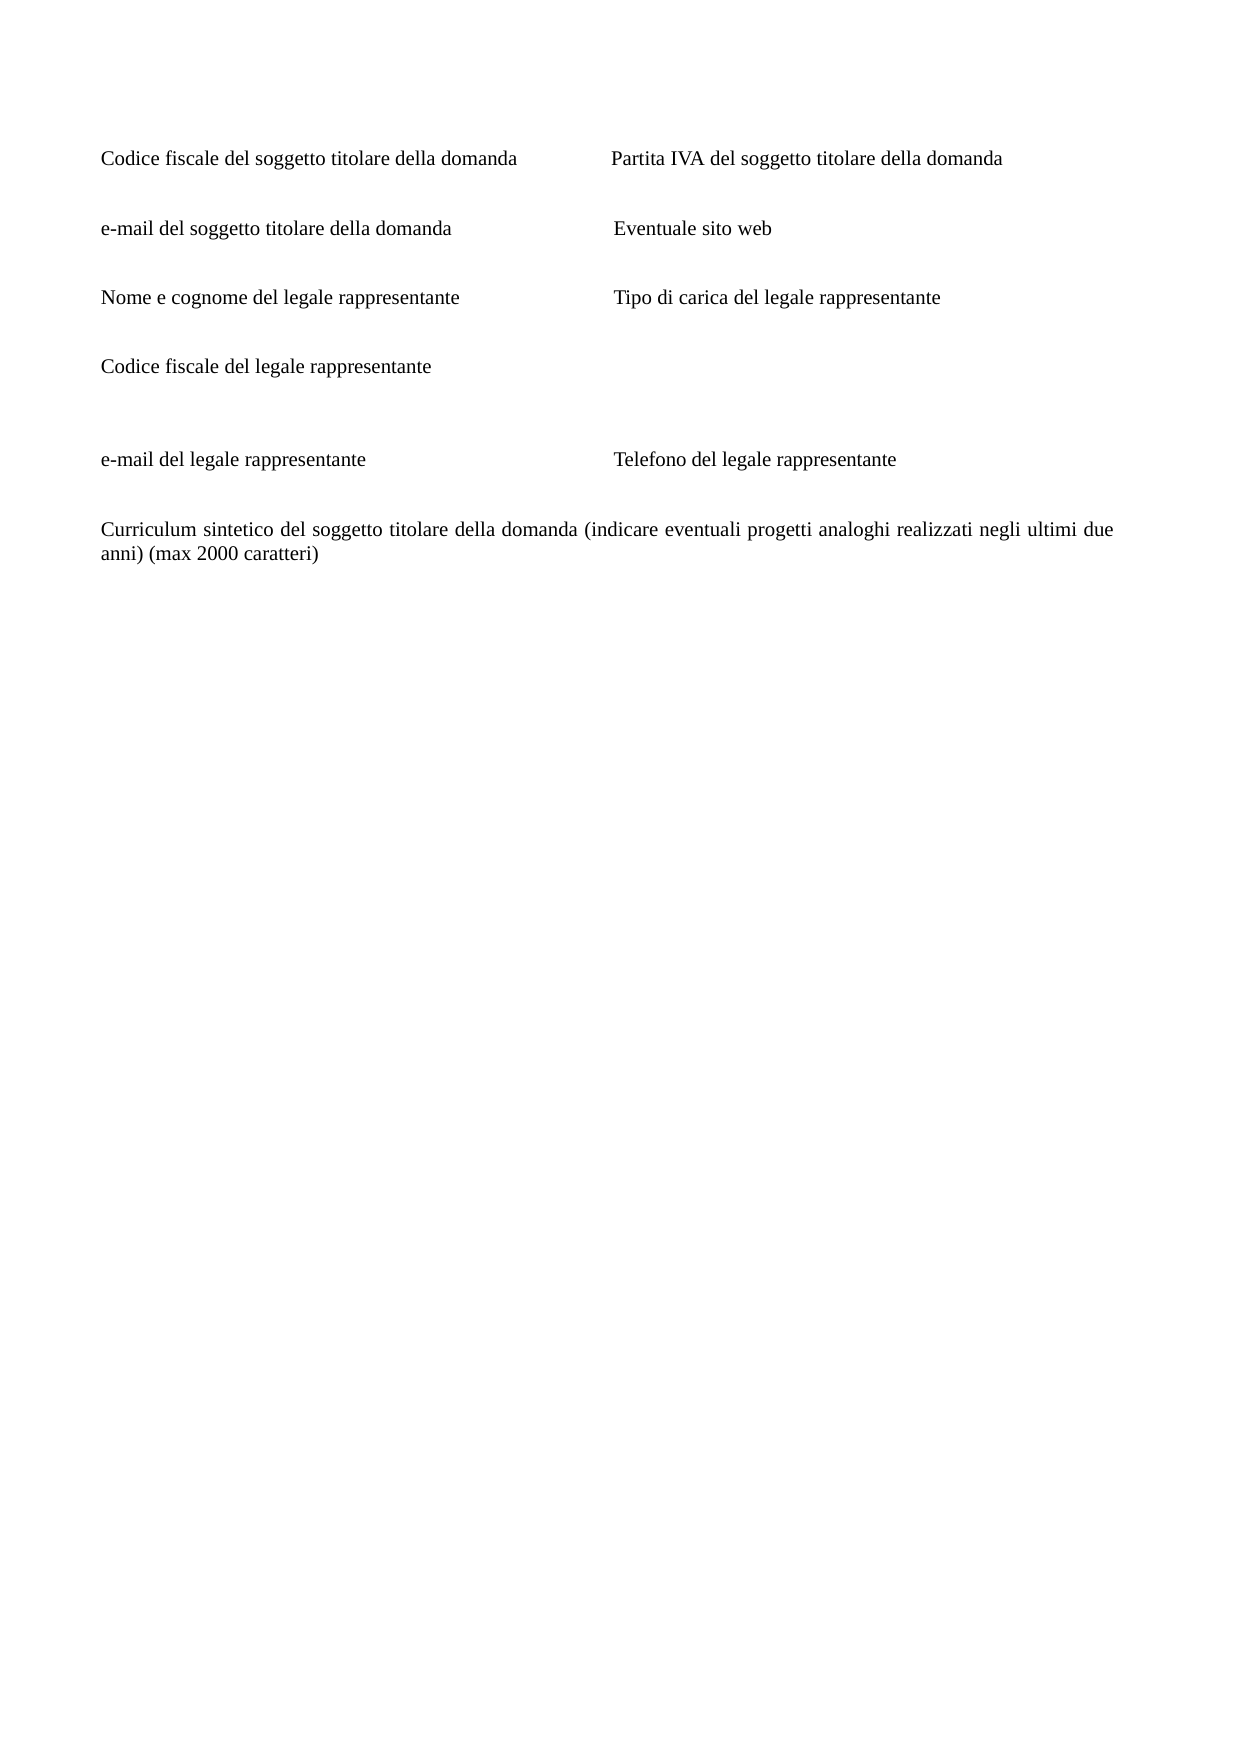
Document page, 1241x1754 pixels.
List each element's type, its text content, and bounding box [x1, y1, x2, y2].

text Curriculum sintetico del soggetto titolare della domanda (indicare eventuali progetti analoghi realizzati negli ultimi due anni) (max 2000 caratteri) [101, 517, 1115, 565]
text e-mail del legale rappresentante Telefono del legale rappresentante [101, 447, 1115, 471]
text Nome e cognome del legale rappresentante Tipo di carica del legale rappresentante [101, 285, 1115, 309]
text e-mail del soggetto titolare della domanda Eventuale sito web [101, 216, 1115, 239]
text Codice fiscale del legale rappresentante [101, 354, 1115, 378]
text Codice fiscale del soggetto titolare della domanda Partita IVA del soggetto titolare della domanda [101, 146, 1115, 170]
